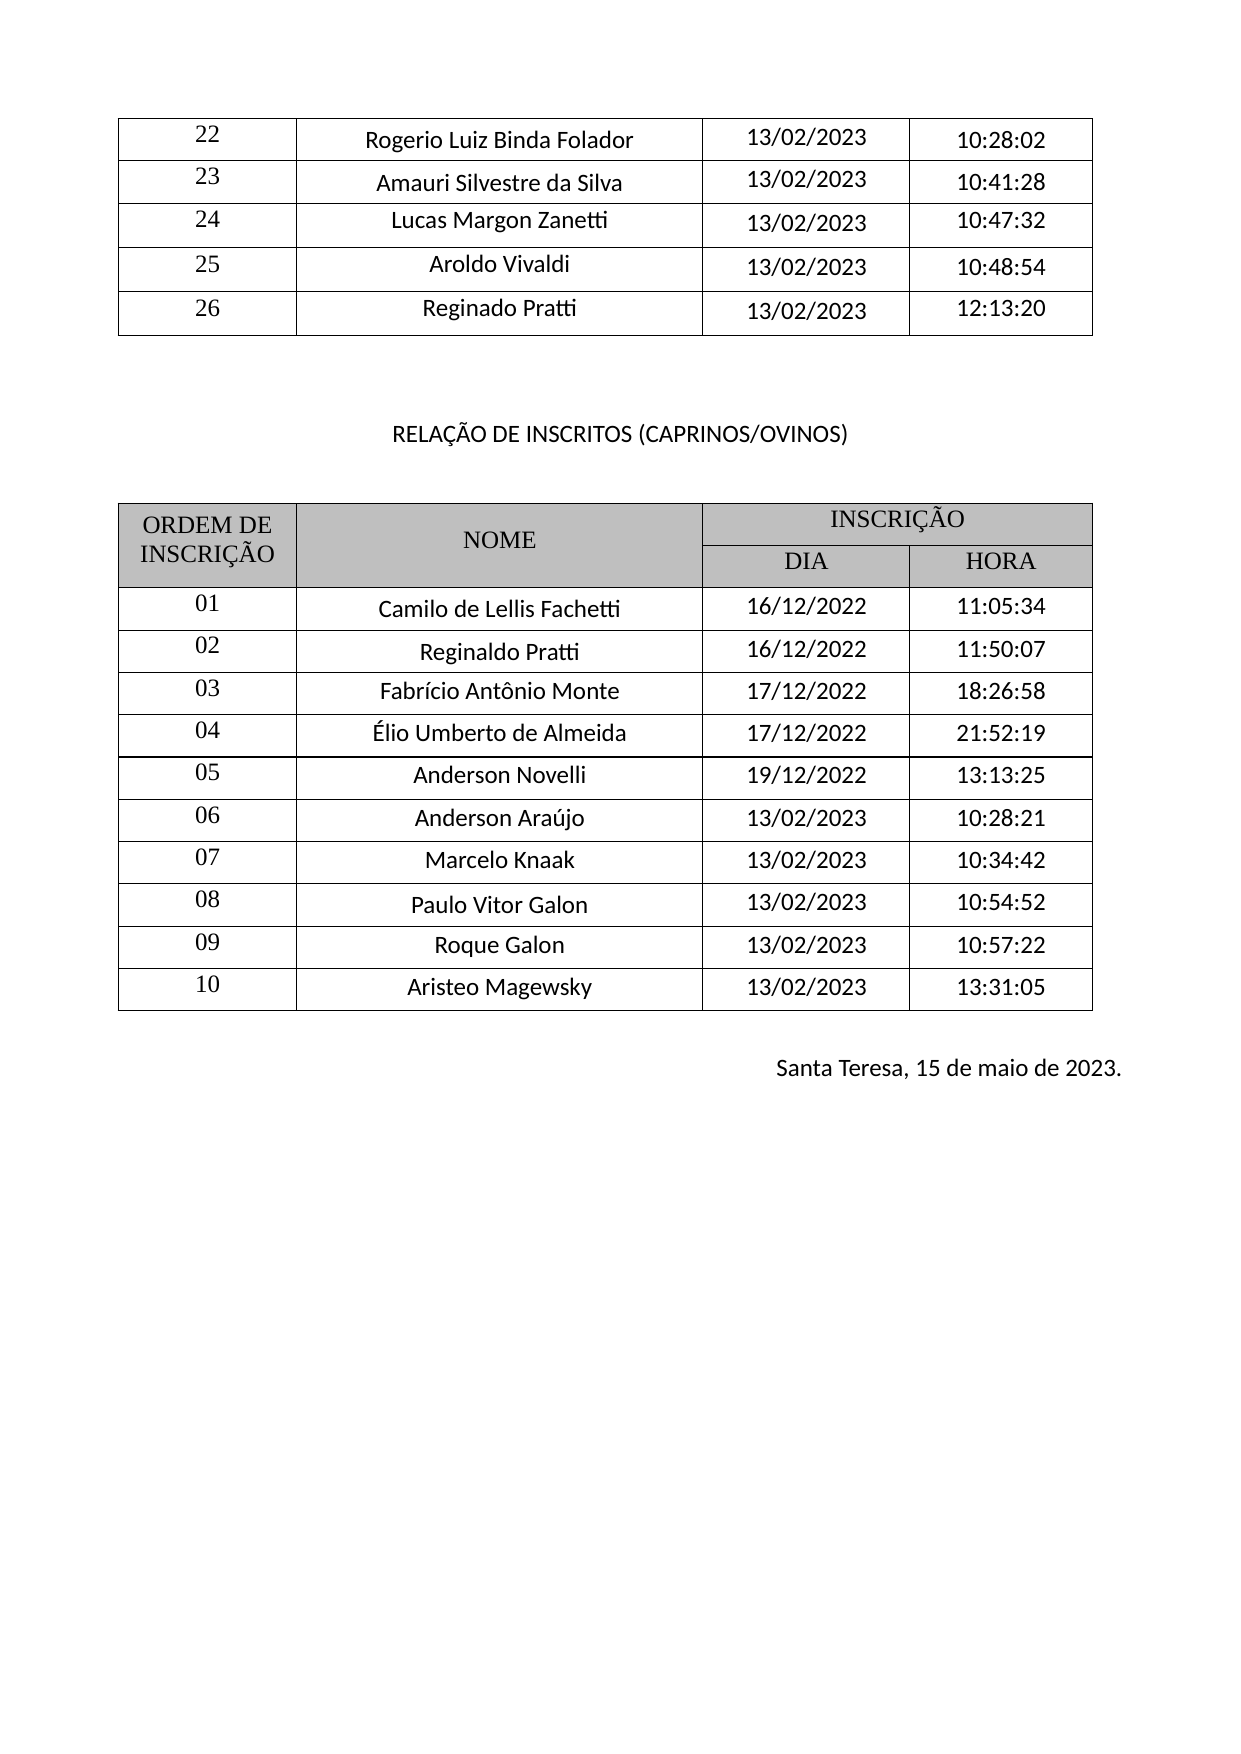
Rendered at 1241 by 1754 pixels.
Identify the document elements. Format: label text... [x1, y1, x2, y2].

table_cell Amauri Silvestre da Silva [297, 161, 702, 203]
table_cell 01 [119, 588, 296, 629]
table_cell Aristeo Magewsky [297, 969, 702, 1010]
table_header NOME [297, 504, 702, 587]
table_cell Marcelo Knaak [297, 842, 702, 883]
table_cell 04 [119, 715, 296, 756]
table_cell 24 [119, 204, 296, 247]
table_cell 13/02/2023 [703, 161, 909, 203]
table_cell 10 [119, 969, 296, 1010]
table_cell 11:05:34 [910, 588, 1092, 629]
table_cell 26 [119, 292, 296, 335]
table_cell Rogerio Luiz Binda Folador [297, 119, 702, 160]
table_cell 10:57:22 [910, 927, 1092, 968]
table_cell 10:28:02 [910, 119, 1092, 160]
table_cell 16/12/2022 [703, 588, 909, 629]
table_cell Anderson Araújo [297, 800, 702, 841]
table_cell Reginaldo Pratti [297, 631, 702, 672]
table_cell HORA [910, 546, 1092, 587]
table_cell Reginado Pratti [297, 292, 702, 335]
table_cell 06 [119, 800, 296, 841]
table_cell 13/02/2023 [703, 204, 909, 247]
table_cell 23 [119, 161, 296, 203]
table_cell 13/02/2023 [703, 969, 909, 1010]
table_cell 11:50:07 [910, 631, 1092, 672]
table_cell Roque Galon [297, 927, 702, 968]
table_cell 13:31:05 [910, 969, 1092, 1010]
table_cell 13/02/2023 [703, 119, 909, 160]
table_header ORDEM DE INSCRIÇÃO [119, 504, 296, 587]
table_cell 10:28:21 [910, 800, 1092, 841]
table_cell DIA [703, 546, 909, 587]
table_cell 13:13:25 [910, 758, 1092, 799]
table_cell 13/02/2023 [703, 292, 909, 335]
text RELAÇÃO DE INSCRITOS (CAPRINOS/OVINOS) [118, 418, 1122, 449]
table_cell 13/02/2023 [703, 927, 909, 968]
table_cell 13/02/2023 [703, 800, 909, 841]
table_cell 07 [119, 842, 296, 883]
table_cell 13/02/2023 [703, 248, 909, 291]
table_cell 10:41:28 [910, 161, 1092, 203]
table_cell 10:54:52 [910, 884, 1092, 926]
table_cell Fabrício Antônio Monte [297, 673, 702, 714]
table_header INSCRIÇÃO [703, 504, 1092, 545]
table_cell 17/12/2022 [703, 715, 909, 756]
table_cell 17/12/2022 [703, 673, 909, 714]
table_cell Camilo de Lellis Fachetti [297, 588, 702, 629]
table_cell Anderson Novelli [297, 758, 702, 799]
table_cell Paulo Vitor Galon [297, 884, 702, 926]
table_cell 25 [119, 248, 296, 291]
table_cell 16/12/2022 [703, 631, 909, 672]
table_cell 10:47:32 [910, 204, 1092, 247]
table_cell 21:52:19 [910, 715, 1092, 756]
table_cell Aroldo Vivaldi [297, 248, 702, 291]
table_cell Lucas Margon Zanetti [297, 204, 702, 247]
table_cell 05 [119, 758, 296, 799]
table_cell 22 [119, 119, 296, 160]
table_cell 18:26:58 [910, 673, 1092, 714]
table_cell 12:13:20 [910, 292, 1092, 335]
table_cell Élio Umberto de Almeida [297, 715, 702, 756]
table_cell 02 [119, 631, 296, 672]
table_cell 10:34:42 [910, 842, 1092, 883]
table_cell 03 [119, 673, 296, 714]
text Santa Teresa, 15 de maio de 2023. [118, 1052, 1122, 1083]
table_cell 19/12/2022 [703, 758, 909, 799]
table_cell 09 [119, 927, 296, 968]
table_cell 10:48:54 [910, 248, 1092, 291]
table_cell 13/02/2023 [703, 842, 909, 883]
table_cell 13/02/2023 [703, 884, 909, 926]
table_cell 08 [119, 884, 296, 926]
